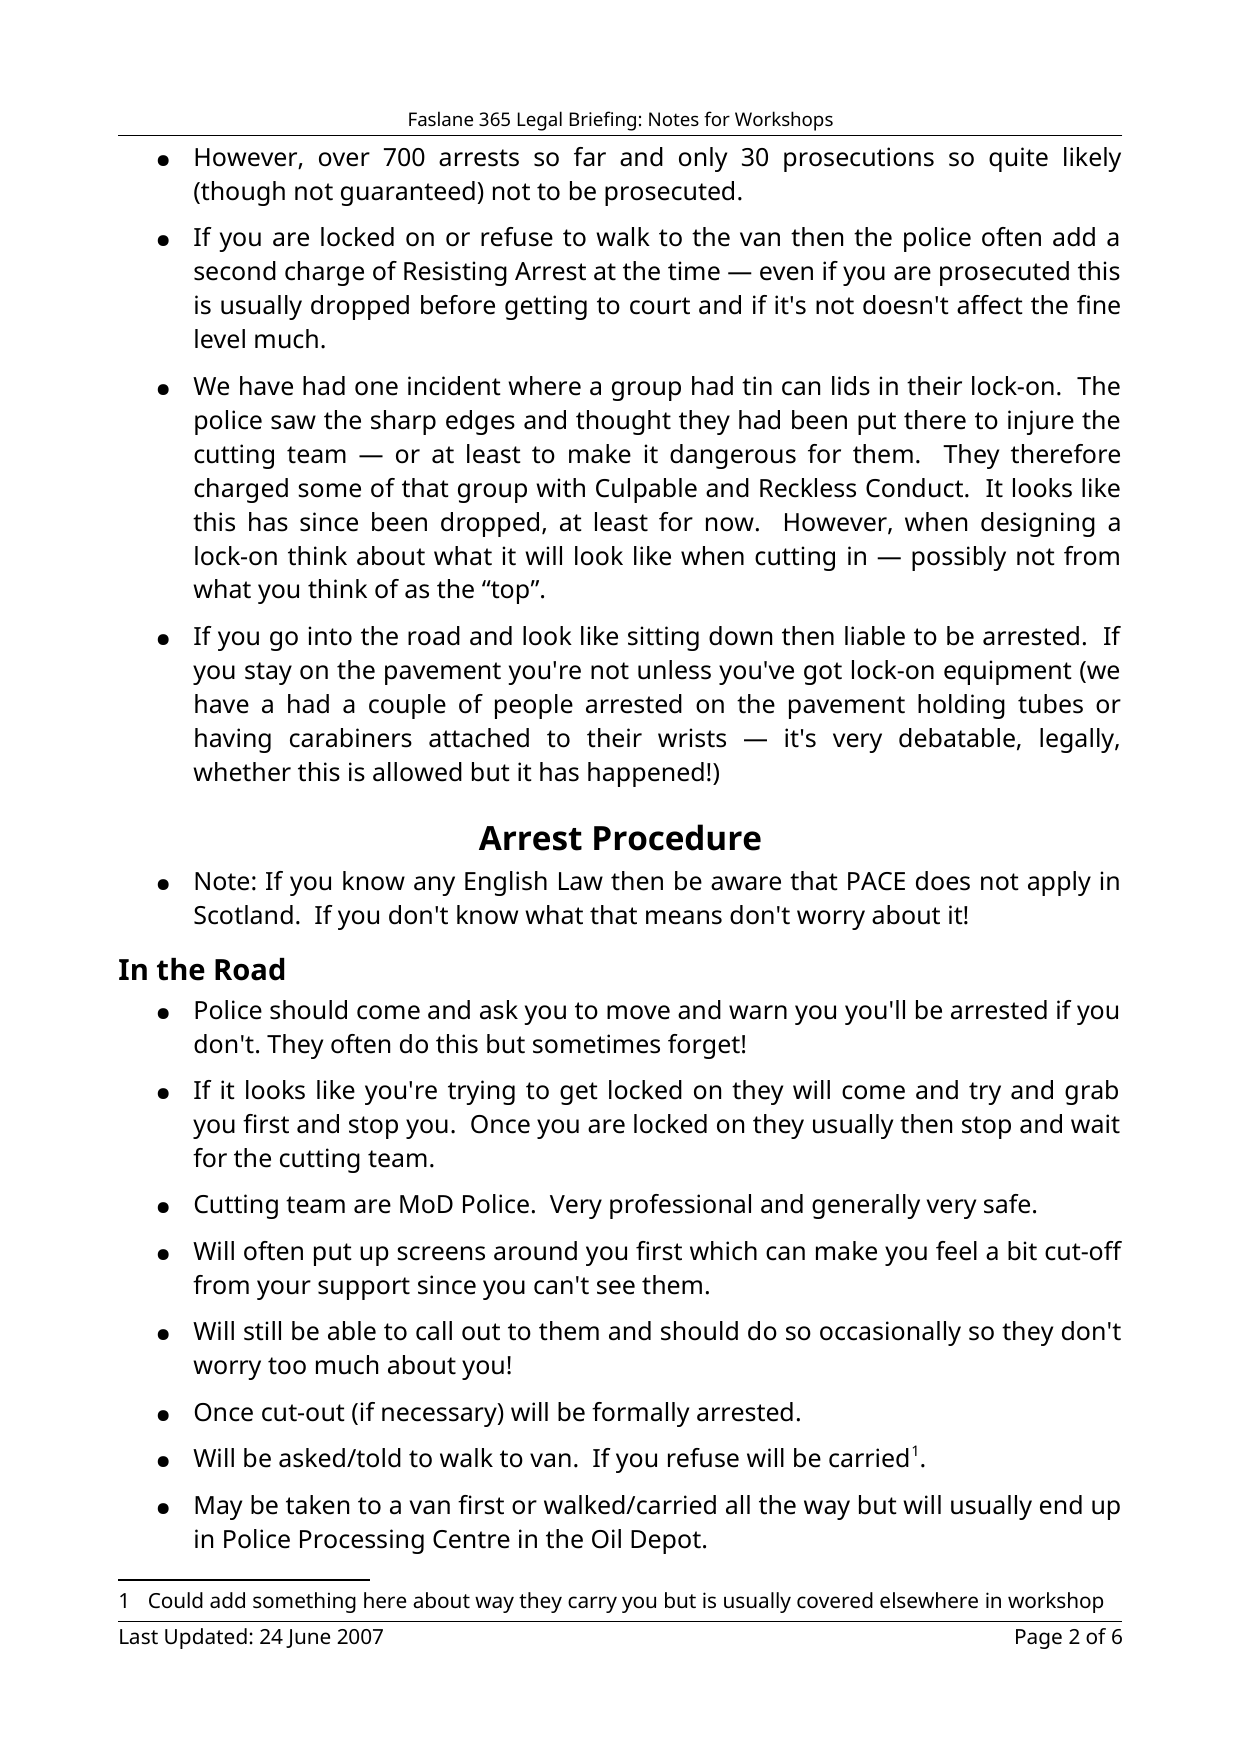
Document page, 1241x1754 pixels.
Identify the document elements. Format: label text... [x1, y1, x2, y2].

list May be taken to a van first or walked/carried all the way but will usually end up in Police Processing Centre in the Oil Depot. [156, 1487, 1122, 1555]
list If you are locked on or refuse to walk to the van then the police often add a second charge of Resisting Arrest at the time ― even if you are prosecuted this is usually dropped before getting to court and if it's not doesn't affect the fine level much. [156, 220, 1122, 356]
list However, over 700 arrests so far and only 30 prosecutions so quite likely (though not guaranteed) not to be prosecuted. [156, 139, 1122, 207]
list Will still be able to call out to them and should do so occasionally so they don't worry too much about you! [156, 1314, 1122, 1382]
list Cutting team are MoD Police. Very professional and generally very safe. [156, 1187, 1122, 1221]
list Will often put up screens around you first which can make you feel a bit cut-off from your support since you can't see them. [156, 1233, 1122, 1301]
subtitle In the Road [118, 949, 1122, 989]
list Once cut-out (if necessary) will be formally arrested. [156, 1394, 1122, 1428]
list Note: If you know any English Law then be aware that PACE does not apply in Scotland. If you don't know what that means don't worry about it! [156, 863, 1122, 931]
list We have had one incident where a group had tin can lids in their lock-on. The police saw the sharp edges and thought they had been put there to injure the cutting team ― or at least to make it dangerous for them. They therefore charged some of that group with Culpable and Reckless Conduct. It looks like this has since been dropped, at least for now. However, when designing a lock-on think about what it will look like when cutting in ― possibly not from what you think of as the “top”. [156, 368, 1122, 606]
list Police should come and ask you to move and warn you you'll be arrested if you don't. They often do this but sometimes forget! [156, 992, 1122, 1060]
subtitle Arrest Procedure [118, 815, 1122, 861]
list Could add something here about way they carry you but is usually covered elsewhere in workshop [118, 1586, 1122, 1614]
list If it looks like you're trying to get locked on they will come and try and grab you first and stop you. Once you are locked on they usually then stop and wait for the cutting team. [156, 1073, 1122, 1174]
list If you go into the road and look like sitting down then liable to be arrested. If you stay on the pavement you're not unless you've got lock-on equipment (we have a had a couple of people arrested on the pavement holding tubes or having carabiners attached to their wrists ― it's very debatable, legally, whether this is allowed but it has happened!) [156, 618, 1122, 788]
list Will be asked/told to walk to van. If you refuse will be carried. [156, 1441, 1122, 1475]
